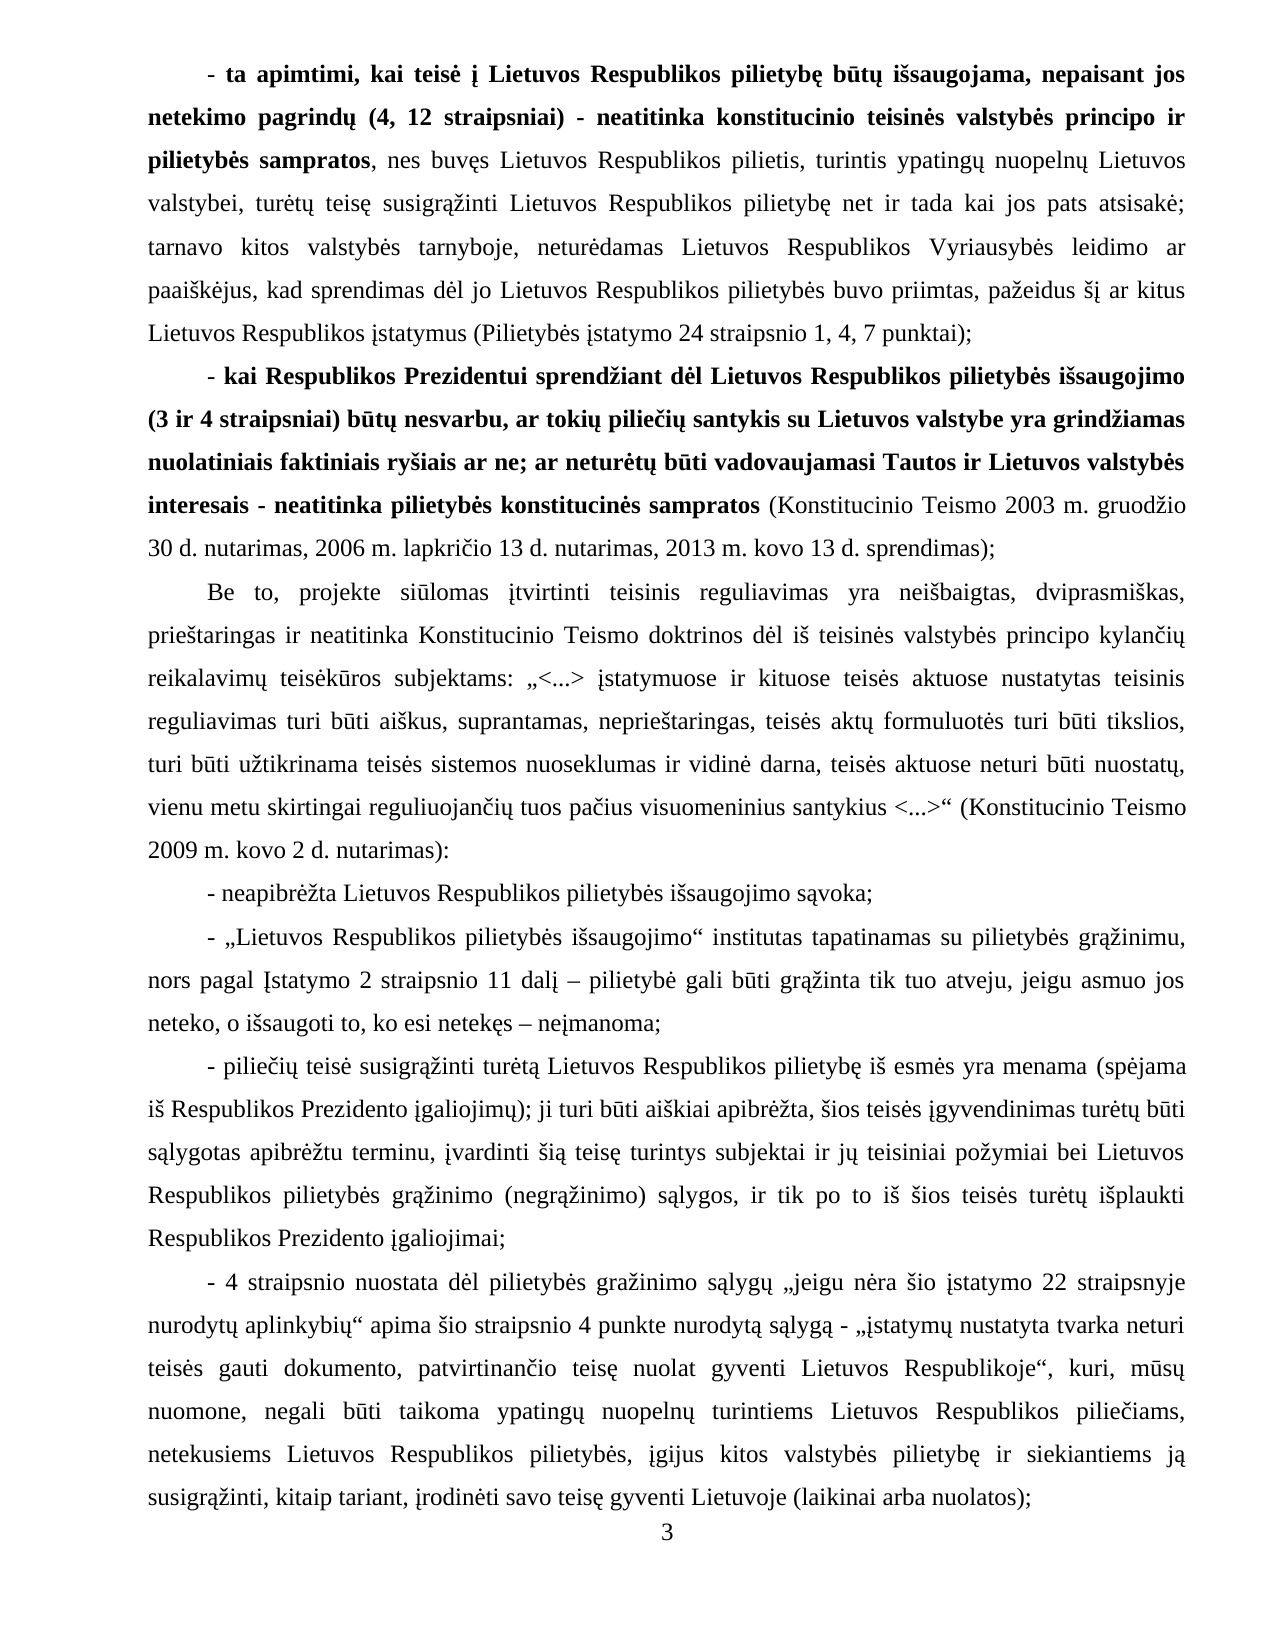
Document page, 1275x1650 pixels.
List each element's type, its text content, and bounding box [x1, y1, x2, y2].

text - piliečių teisė susigrąžinti turėtą Lietuvos Respublikos pilietybę iš esmės yra menama (spėjama iš Respublikos Prezidento įgaliojimų); ji turi būti aiškiai apibrėžta, šios teisės įgyvendinimas turėtų būti sąlygotas apibrėžtu terminu, įvardinti šią teisę turintys subjektai ir jų teisiniai požymiai bei Lietuvos Respublikos pilietybės grąžinimo (negrąžinimo) sąlygos, ir tik po to iš šios teisės turėtų išplaukti Respublikos Prezidento įgaliojimai; [148, 1051, 1186, 1252]
text Be to, projekte siūlomas įtvirtinti teisinis reguliavimas yra neišbaigtas, dviprasmiškas, prieštaringas ir neatitinka Konstitucinio Teismo doktrinos dėl iš teisinės valstybės principo kylančių reikalavimų teisėkūros subjektams: „<...> įstatymuose ir kituose teisės aktuose nustatytas teisinis reguliavimas turi būti aiškus, suprantamas, neprieštaringas, teisės aktų formuluotės turi būti tikslios, turi būti užtikrinama teisės sistemos nuoseklumas ir vidinė darna, teisės aktuose neturi būti nuostatų, vienu metu skirtingai reguliuojančių tuos pačius visuomeninius santykius <...>“ (Konstitucinio Teismo 2009 m. kovo 2 d. nutarimas): [148, 577, 1186, 864]
text - kai Respublikos Prezidentui sprendžiant dėl Lietuvos Respublikos pilietybės išsaugojimo (3 ir 4 straipsniai) būtų nesvarbu, ar tokių piliečių santykis su Lietuvos valstybe yra grindžiamas nuolatiniais faktiniais ryšiais ar ne; ar neturėtų būti vadovaujamasi Tautos ir Lietuvos valstybės interesais - neatitinka pilietybės konstitucinės sampratos (Konstitucinio Teismo 2003 m. gruodžio 30 d. nutarimas, 2006 m. lapkričio 13 d. nutarimas, 2013 m. kovo 13 d. sprendimas); [148, 361, 1186, 562]
text - „Lietuvos Respublikos pilietybės išsaugojimo“ institutas tapatinamas su pilietybės grąžinimu, nors pagal Įstatymo 2 straipsnio 11 dalį – pilietybė gali būti grąžinta tik tuo atveju, jeigu asmuo jos neteko, o išsaugoti to, ko esi netekęs – neįmanoma; [148, 922, 1186, 1037]
text - 4 straipsnio nuostata dėl pilietybės gražinimo sąlygų „jeigu nėra šio įstatymo 22 straipsnyje nurodytų aplinkybių“ apima šio straipsnio 4 punkte nurodytą sąlygą - „įstatymų nustatyta tvarka neturi teisės gauti dokumento, patvirtinančio teisę nuolat gyventi Lietuvos Respublikoje“, kuri, mūsų nuomone, negali būti taikoma ypatingų nuopelnų turintiems Lietuvos Respublikos piliečiams, netekusiems Lietuvos Respublikos pilietybės, įgijus kitos valstybės pilietybę ir siekiantiems ją susigrąžinti, kitaip tariant, įrodinėti savo teisę gyventi Lietuvoje (laikinai arba nuolatos); [148, 1267, 1186, 1511]
text - ta apimtimi, kai teisė į Lietuvos Respublikos pilietybę būtų išsaugojama, nepaisant jos netekimo pagrindų (4, 12 straipsniai) - neatitinka konstitucinio teisinės valstybės principo ir pilietybės sampratos, nes buvęs Lietuvos Respublikos pilietis, turintis ypatingų nuopelnų Lietuvos valstybei, turėtų teisę susigrąžinti Lietuvos Respublikos pilietybę net ir tada kai jos pats atsisakė; tarnavo kitos valstybės tarnyboje, neturėdamas Lietuvos Respublikos Vyriausybės leidimo ar paaiškėjus, kad sprendimas dėl jo Lietuvos Respublikos pilietybės buvo priimtas, pažeidus šį ar kitus Lietuvos Respublikos įstatymus (Pilietybės įstatymo 24 straipsnio 1, 4, 7 punktai); [148, 59, 1186, 347]
text - neapibrėžta Lietuvos Respublikos pilietybės išsaugojimo sąvoka; [207, 878, 1186, 907]
